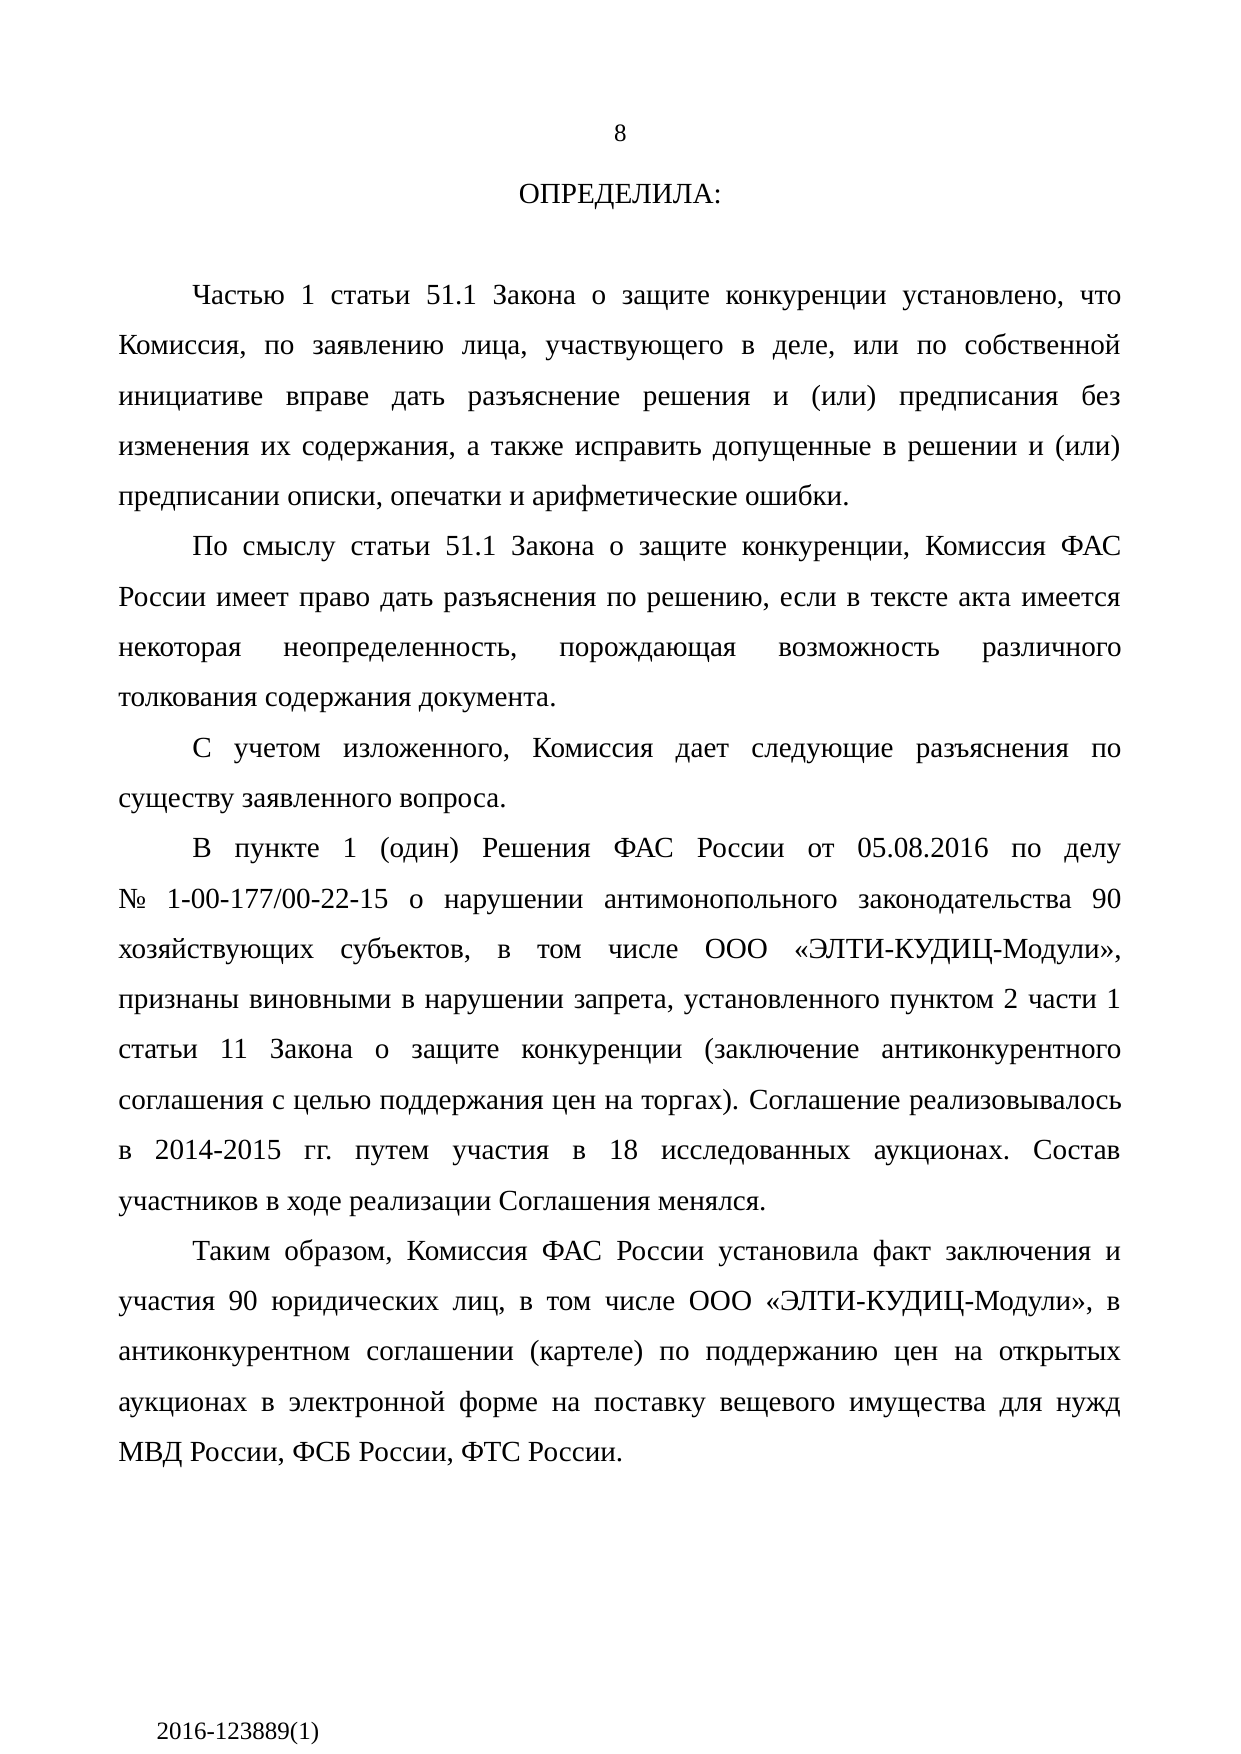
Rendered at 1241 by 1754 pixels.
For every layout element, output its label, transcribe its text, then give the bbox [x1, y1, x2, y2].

text В пункте 1 (один) Решения ФАС России от 05.08.2016 по делу № 1-00-177/00-22-15 о нарушении антимонопольного законодательства 90 хозяйствующих субъектов, в том числе ООО «ЭЛТИ-КУДИЦ-Модули», признаны виновными в нарушении запрета, установленного пунктом 2 части 1 статьи 11 Закона о защите конкуренции (заключение антиконкурентного соглашения с целью поддержания цен на торгах). Соглашение реализовывалось в 2014-2015 гг. путем участия в 18 исследованных аукционах. Состав участников в ходе реализации Соглашения менялся. [118, 830, 1122, 1216]
text С учетом изложенного, Комиссия дает следующие разъяснения по существу заявленного вопроса. [118, 730, 1122, 814]
text ОПРЕДЕЛИЛА: [118, 176, 1122, 210]
text Частью 1 статьи 51.1 Закона о защите конкуренции установлено, что Комиссия, по заявлению лица, участвующего в деле, или по собственной инициативе вправе дать разъяснение решения и (или) предписания без изменения их содержания, а также исправить допущенные в решении и (или) предписании описки, опечатки и арифметические ошибки. [118, 277, 1122, 512]
text Таким образом, Комиссия ФАС России установила факт заключения и участия 90 юридических лиц, в том числе ООО «ЭЛТИ-КУДИЦ-Модули», в антиконкурентном соглашении (картеле) по поддержанию цен на открытых аукционах в электронной форме на поставку вещевого имущества для нужд МВД России, ФСБ России, ФТС России. [118, 1233, 1122, 1468]
text По смыслу статьи 51.1 Закона о защите конкуренции, Комиссия ФАС России имеет право дать разъяснения по решению, если в тексте акта имеется некоторая неопределенность, порождающая возможность различного толкования содержания документа. [118, 528, 1122, 713]
